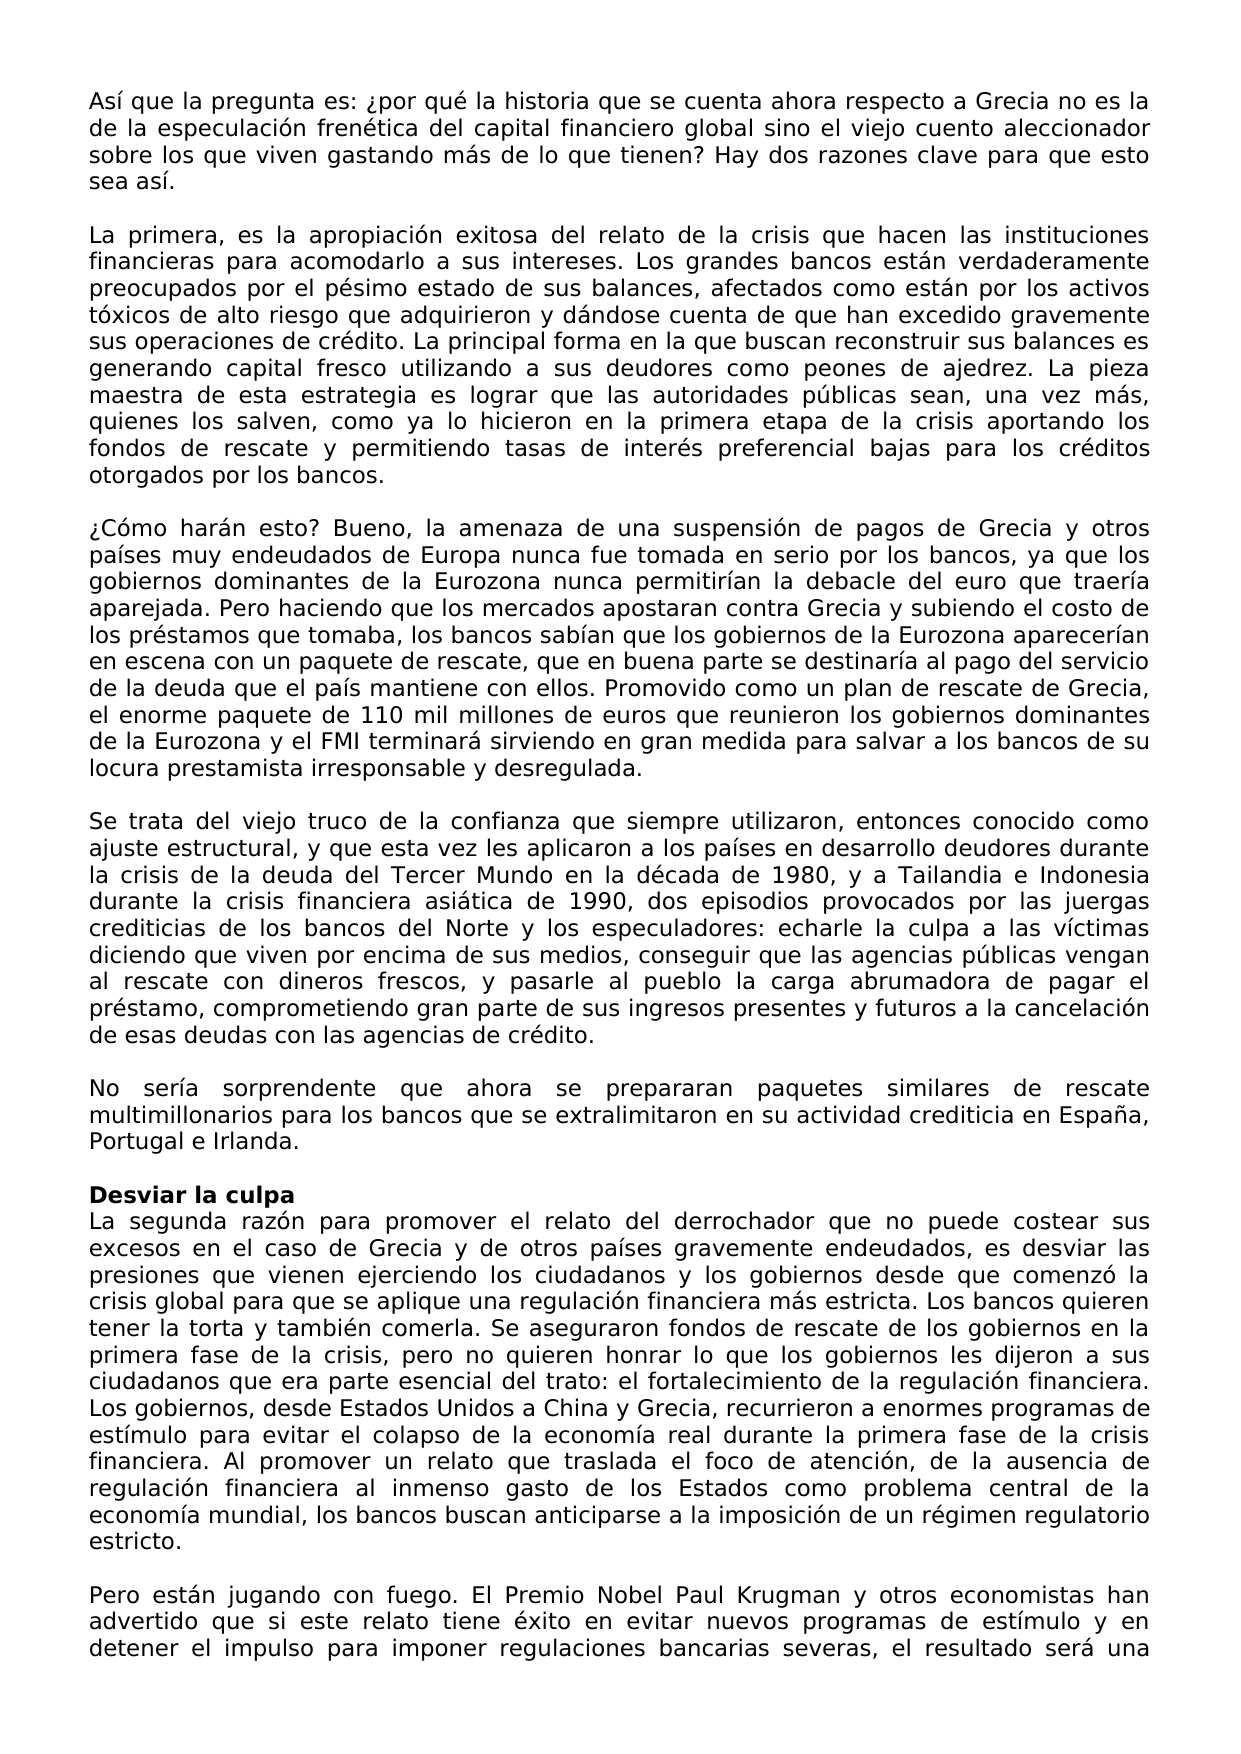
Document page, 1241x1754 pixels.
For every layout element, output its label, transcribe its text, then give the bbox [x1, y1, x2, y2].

text Así que la pregunta es: ¿por qué la historia que se cuenta ahora respecto a Grecia no es la de la especulación frenética del capital financiero global sino el viejo cuento aleccionador sobre los que viven gastando más de lo que tienen? Hay dos razones clave para que esto sea así. [88, 88, 1152, 195]
text Pero están jugando con fuego. El Premio Nobel Paul Krugman y otros economistas han advertido que si este relato tiene éxito en evitar nuevos programas de estímulo y en detener el impulso para imponer regulaciones bancarias severas, el resultado será una [88, 1582, 1152, 1662]
text La segunda razón para promover el relato del derrochador que no puede costear sus excesos en el caso de Grecia y de otros países gravemente endeudados, es desviar las presiones que vienen ejerciendo los ciudadanos y los gobiernos desde que comenzó la crisis global para que se aplique una regulación financiera más estricta. Los bancos quieren tener la torta y también comerla. Se aseguraron fondos de rescate de los gobiernos en la primera fase de la crisis, pero no quieren honrar lo que los gobiernos les dijeron a sus ciudadanos que era parte esencial del trato: el fortalecimiento de la regulación financiera. Los gobiernos, desde Estados Unidos a China y Grecia, recurrieron a enormes programas de estímulo para evitar el colapso de la economía real durante la primera fase de la crisis financiera. Al promover un relato que traslada el foco de atención, de la ausencia de regulación financiera al inmenso gasto de los Estados como problema central de la economía mundial, los bancos buscan anticiparse a la imposición de un régimen regulatorio estricto. [88, 1208, 1152, 1555]
text Se trata del viejo truco de la confianza que siempre utilizaron, entonces conocido como ajuste estructural, y que esta vez les aplicaron a los países en desarrollo deudores durante la crisis de la deuda del Tercer Mundo en la década de 1980, y a Tailandia e Indonesia durante la crisis financiera asiática de 1990, dos episodios provocados por las juergas crediticias de los bancos del Norte y los especuladores: echarle la culpa a las víctimas diciendo que viven por encima de sus medios, conseguir que las agencias públicas vengan al rescate con dineros frescos, y pasarle al pueblo la carga abrumadora de pagar el préstamo, comprometiendo gran parte de sus ingresos presentes y futuros a la cancelación de esas deudas con las agencias de crédito. [88, 808, 1152, 1048]
text No sería sorprendente que ahora se prepararan paquetes similares de rescate multimillonarios para los bancos que se extralimitaron en su actividad crediticia en España, Portugal e Irlanda. [88, 1075, 1152, 1155]
text La primera, es la apropiación exitosa del relato de la crisis que hacen las instituciones financieras para acomodarlo a sus intereses. Los grandes bancos están verdaderamente preocupados por el pésimo estado de sus balances, afectados como están por los activos tóxicos de alto riesgo que adquirieron y dándose cuenta de que han excedido gravemente sus operaciones de crédito. La principal forma en la que buscan reconstruir sus balances es generando capital fresco utilizando a sus deudores como peones de ajedrez. La pieza maestra de esta estrategia es lograr que las autoridades públicas sean, una vez más, quienes los salven, como ya lo hicieron en la primera etapa de la crisis aportando los fondos de rescate y permitiendo tasas de interés preferencial bajas para los créditos otorgados por los bancos. [88, 222, 1152, 488]
text ¿Cómo harán esto? Bueno, la amenaza de una suspensión de pagos de Grecia y otros países muy endeudados de Europa nunca fue tomada en serio por los bancos, ya que los gobiernos dominantes de la Eurozona nunca permitirían la debacle del euro que traería aparejada. Pero haciendo que los mercados apostaran contra Grecia y subiendo el costo de los préstamos que tomaba, los bancos sabían que los gobiernos de la Eurozona aparecerían en escena con un paquete de rescate, que en buena parte se destinaría al pago del servicio de la deuda que el país mantiene con ellos. Promovido como un plan de rescate de Grecia, el enorme paquete de 110 mil millones de euros que reunieron los gobiernos dominantes de la Eurozona y el FMI terminará sirviendo en gran medida para salvar a los bancos de su locura prestamista irresponsable y desregulada. [88, 515, 1152, 782]
text Desviar la culpa [88, 1182, 1152, 1208]
